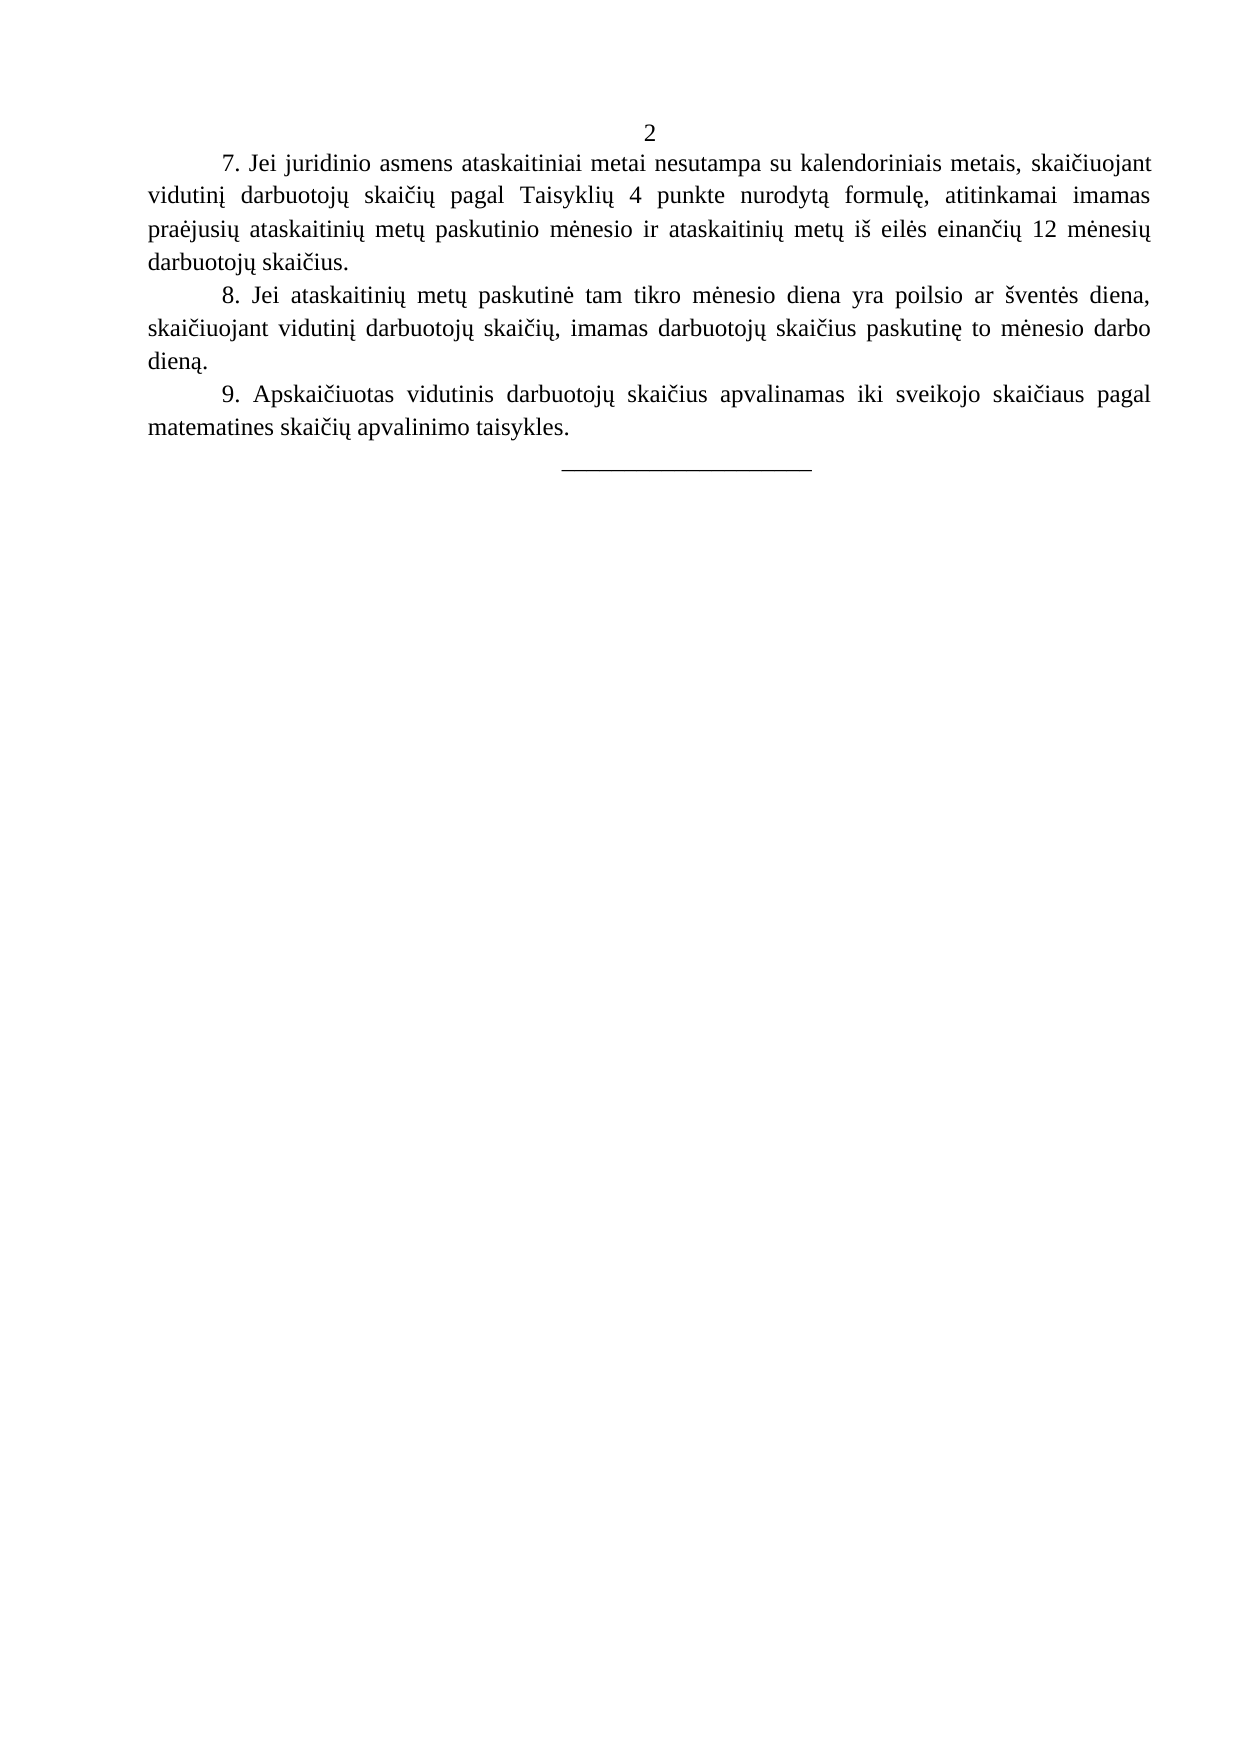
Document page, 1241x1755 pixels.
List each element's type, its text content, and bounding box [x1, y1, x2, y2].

text 9. Apskaičiuotas vidutinis darbuotojų skaičius apvalinamas iki sveikojo skaičiaus pagal matematines skaičių apvalinimo taisykles. [148, 379, 1152, 441]
text ____________________ [148, 445, 1152, 473]
text 7. Jei juridinio asmens ataskaitiniai metai nesutampa su kalendoriniais metais, skaičiuojant vidutinį darbuotojų skaičių pagal Taisyklių 4 punkte nurodytą formulę, atitinkamai imamas praėjusių ataskaitinių metų paskutinio mėnesio ir ataskaitinių metų iš eilės einančių 12 mėnesių darbuotojų skaičius. [148, 148, 1152, 275]
text 8. Jei ataskaitinių metų paskutinė tam tikro mėnesio diena yra poilsio ar šventės diena, skaičiuojant vidutinį darbuotojų skaičių, imamas darbuotojų skaičius paskutinę to mėnesio darbo dieną. [148, 280, 1152, 374]
